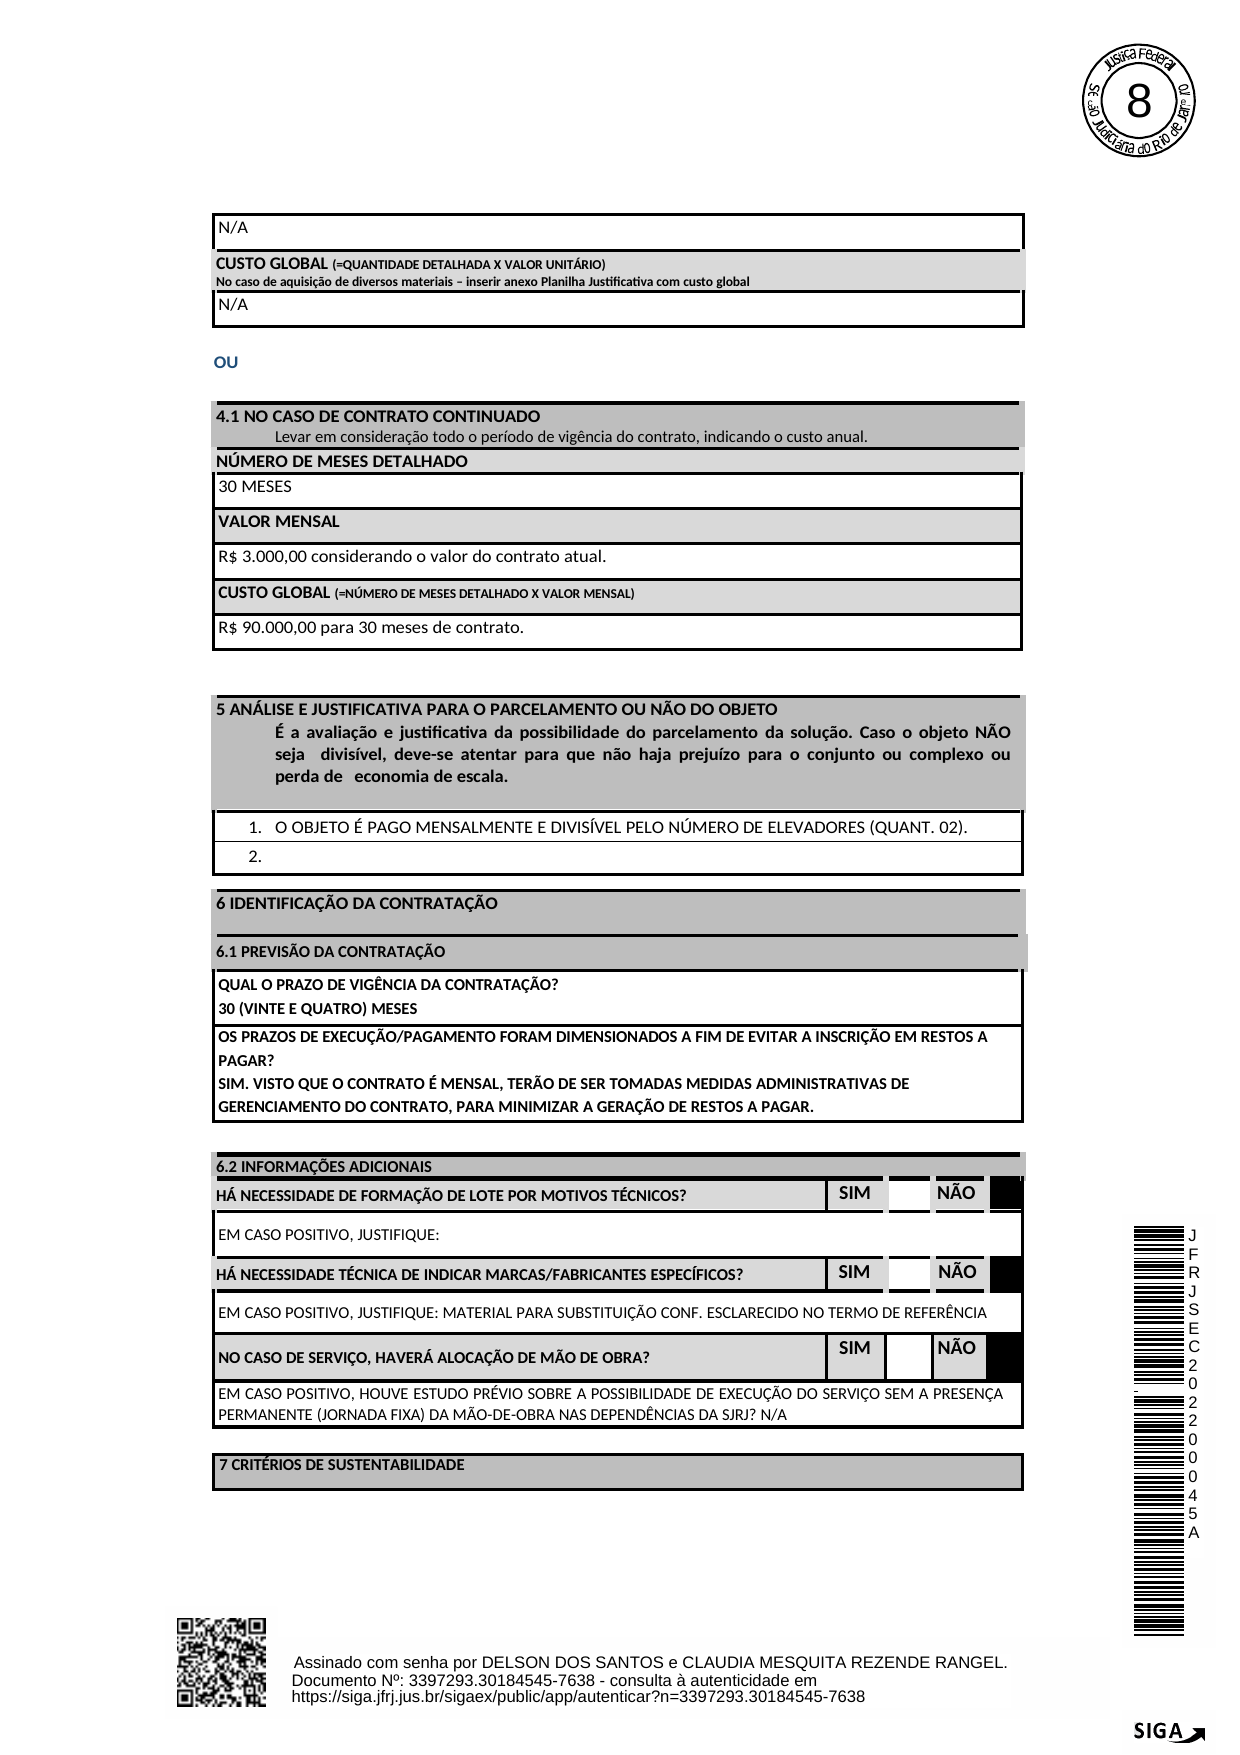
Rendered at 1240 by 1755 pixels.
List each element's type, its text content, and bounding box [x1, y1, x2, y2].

table_cell [990, 1181, 1021, 1209]
table_cell EM CASO POSITIVO, JUSTIFIQUE: MATERIAL PARA SUBSTITUIÇÃO CONF. ESCLARECIDO NO TERMO DE REFERÊNCIA [215, 1293, 1021, 1332]
table_cell [889, 1181, 930, 1209]
table_header 6.2 INFORMAÇÕES ADICIONAIS [217, 1157, 1020, 1176]
table_cell NÃO [936, 1181, 984, 1209]
table_header N/A [215, 216, 1022, 248]
table_cell 30 MESES [215, 475, 1020, 507]
table_cell EM CASO POSITIVO, HOUVE ESTUDO PRÉVIO SOBRE A POSSIBILIDADE DE EXECUÇÃO DO SERVIÇO SEM A PRESENÇA PERMANENTE (JORNADA FIXA) DA MÃO-DE-OBRA NAS DEPENDÊNCIAS DA SJRJ? N/A [215, 1383, 1021, 1425]
table_cell CUSTO GLOBAL (=NÚMERO DE MESES DETALHADO X VALOR MENSAL) [215, 581, 1020, 613]
table_cell HÁ NECESSIDADE TÉCNICA DE INDICAR MARCAS/FABRICANTES ESPECÍFICOS? [217, 1259, 825, 1289]
table_cell SIM [828, 1335, 884, 1379]
text OU [214, 351, 1239, 372]
table_cell [990, 1259, 1021, 1289]
table_cell NÃO [936, 1259, 984, 1289]
text e [1180, 95, 1193, 105]
table_cell R$ 90.000,00 para 30 meses de contrato. [215, 616, 1020, 648]
table_cell EM CASO POSITIVO, JUSTIFIQUE: [215, 1213, 1021, 1256]
table_cell N/A [215, 293, 1022, 325]
table_cell 6.1 PREVISÃO DA CONTRATAÇÃO [217, 937, 1018, 969]
table_header 4.1 NO CASO DE CONTRATO CONTINUADO Levar em consideração todo o período de vigência do contrato, indicando o custo anual. [217, 405, 1019, 447]
table_cell [887, 1335, 931, 1379]
table_header 6 IDENTIFICAÇÃO DA CONTRATAÇÃO [217, 892, 1020, 934]
text JFRJSEC202200045A [1188, 1227, 1204, 1542]
table_cell SIM [828, 1181, 883, 1209]
table_cell SIM [828, 1259, 883, 1289]
table_cell CUSTO GLOBAL (=QUANTIDADE DETALHADA X VALOR UNITÁRIO) No caso de aquisição de diversos materiais – inserir anexo Planilha Justificativa com custo global [217, 252, 1020, 290]
table_cell R$ 3.000,00 considerando o valor do contrato atual. [215, 545, 1020, 578]
table_cell 2. [215, 842, 1021, 872]
table_cell [889, 1259, 930, 1289]
table_cell NO CASO DE SERVIÇO, HAVERÁ ALOCAÇÃO DE MÃO DE OBRA? [215, 1335, 825, 1379]
table_cell OS PRAZOS DE EXECUÇÃO/PAGAMENTO FORAM DIMENSIONADOS A FIM DE EVITAR A INSCRIÇÃO EM RESTOS A PAGAR? SIM. VISTO QUE O CONTRATO É MENSAL, TERÃO DE SER TOMADAS MEDIDAS ADMINISTRATIVAS DE GERENCIAMENTO DO CONTRATO, PARA MINIMIZAR A GERAÇÃO DE RESTOS A PAGAR. [215, 1027, 1021, 1119]
table_cell NÃO [934, 1335, 986, 1379]
text ç [1087, 97, 1100, 106]
table_cell VALOR MENSAL [215, 510, 1020, 542]
table_cell NÚMERO DE MESES DETALHADO [217, 450, 1019, 472]
table_header 5 ANÁLISE E JUSTIFICATIVA PARA O PARCELAMENTO OU NÃO DO OBJETO É a avaliação e justificativa da possibilidade do parcelamento da solução. Caso o objeto NÃO seja divisível, deve-se atentar para que não haja prejuízo para o conjunto ou complexo ou perda de economia de escala. [217, 698, 1020, 809]
table_cell [989, 1335, 1021, 1379]
table_cell 1. O OBJETO É PAGO MENSALMENTE E DIVISÍVEL PELO NÚMERO DE ELEVADORES (QUANT. 02). [215, 813, 1021, 841]
table_cell QUAL O PRAZO DE VIGÊNCIA DA CONTRATAÇÃO? 30 (VINTE E QUATRO) MESES [215, 972, 1021, 1024]
table_cell HÁ NECESSIDADE DE FORMAÇÃO DE LOTE POR MOTIVOS TÉCNICOS? [217, 1181, 825, 1209]
